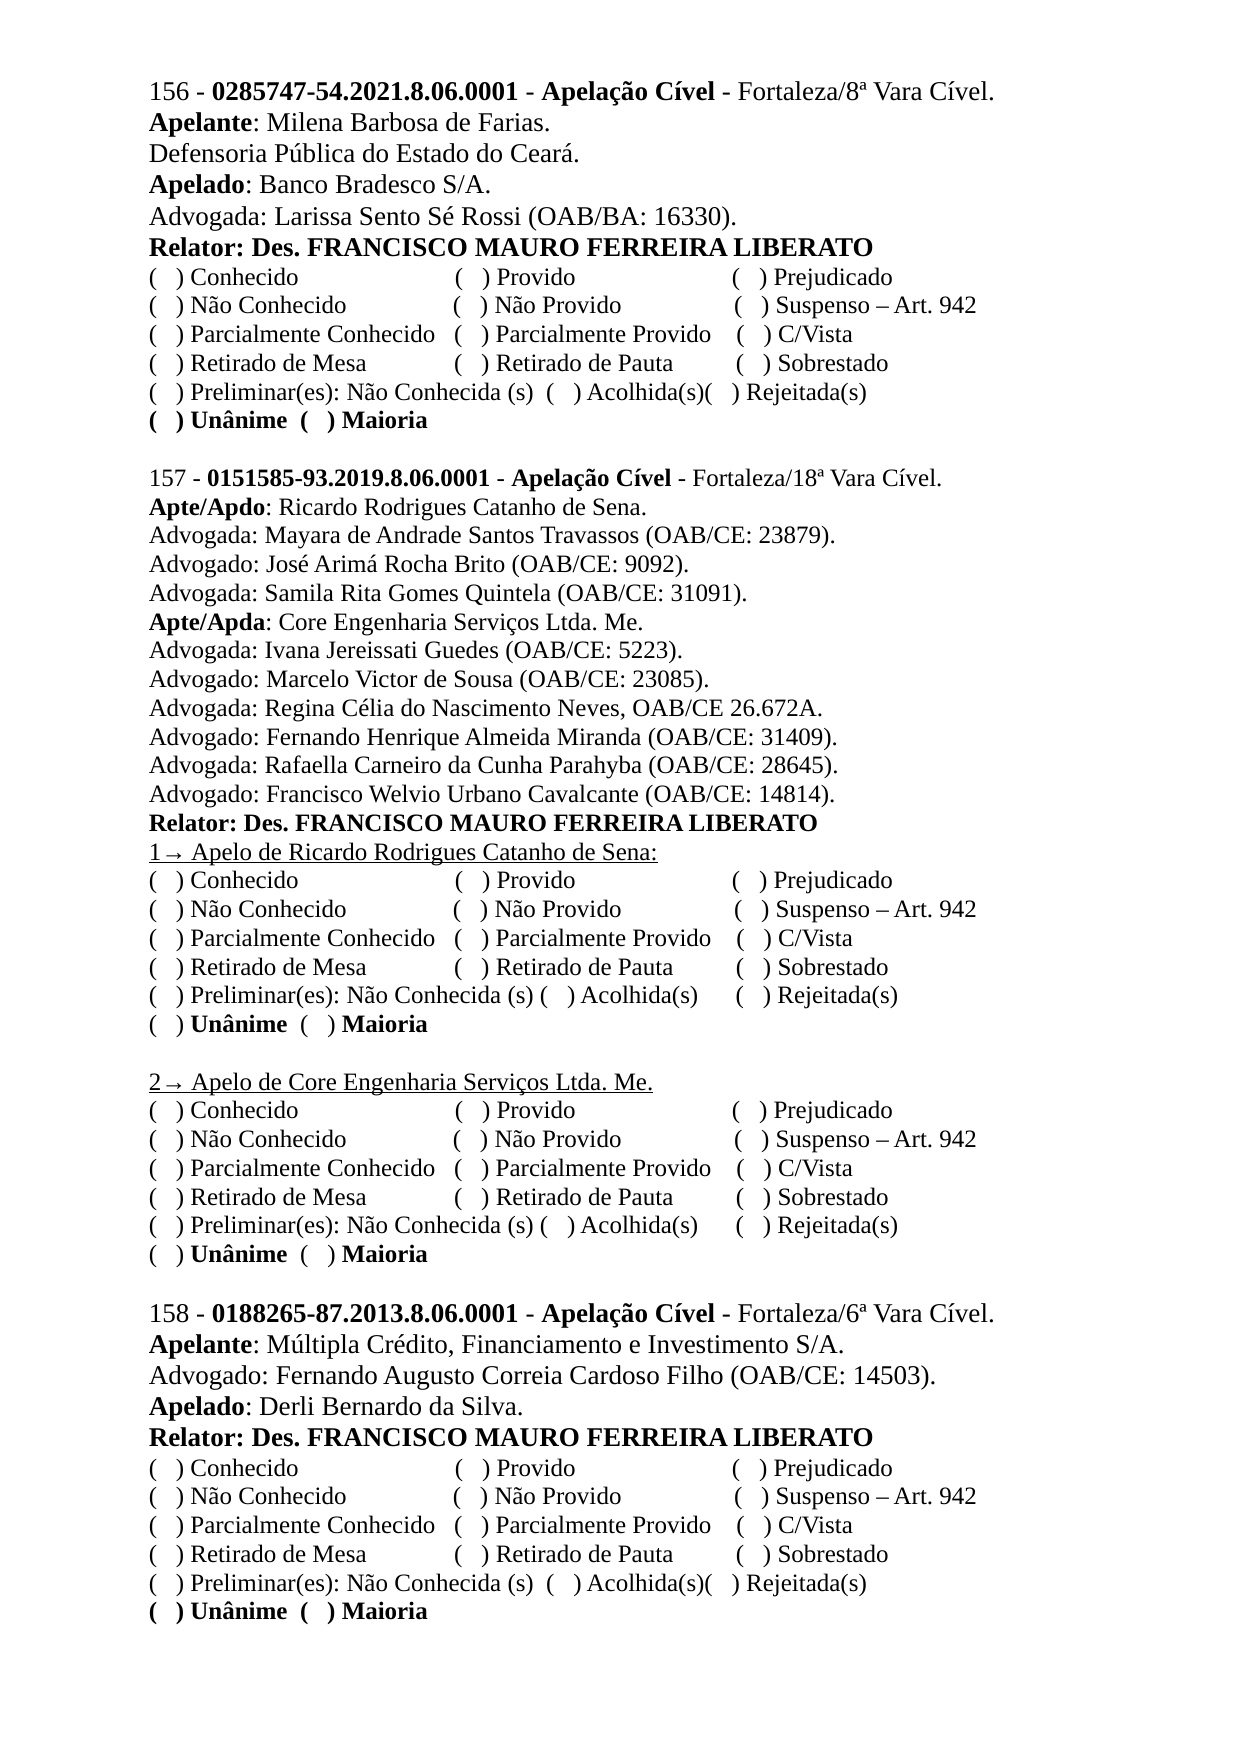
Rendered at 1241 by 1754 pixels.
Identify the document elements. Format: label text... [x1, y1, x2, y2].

text ( ) Retirado de Mesa ( ) Retirado de Pauta ( ) Sobrestado [148, 1182, 1158, 1211]
text Relator: Des. FRANCISCO MAURO FERREIRA LIBERATO [148, 808, 1141, 837]
text Advogada: Regina Célia do Nascimento Neves, OAB/CE 26.672A. [148, 693, 1141, 722]
text Apelante: Múltipla Crédito, Financiamento e Investimento S/A. [148, 1328, 1141, 1359]
text ( ) Preliminar(es): Não Conhecida (s) ( ) Acolhida(s) ( ) Rejeitada(s) [148, 981, 1158, 1009]
text ( ) Conhecido ( ) Provido ( ) Prejudicado [148, 1096, 1141, 1124]
text ( ) Unânime ( ) Maioria [148, 1596, 1158, 1625]
text ( ) Parcialmente Conhecido ( ) Parcialmente Provido ( ) C/Vista [148, 923, 1158, 952]
text Advogada: Mayara de Andrade Santos Travassos (OAB/CE: 23879). [148, 521, 1141, 549]
text ( ) Conhecido ( ) Provido ( ) Prejudicado [148, 866, 1141, 894]
text Apelado: Derli Bernardo da Silva. [148, 1390, 1141, 1421]
text ( ) Parcialmente Conhecido ( ) Parcialmente Provido ( ) C/Vista [148, 1510, 1158, 1539]
text Advogado: Marcelo Victor de Sousa (OAB/CE: 23085). [148, 664, 1141, 693]
text Advogada: Larissa Sento Sé Rossi (OAB/BA: 16330). [148, 199, 1141, 231]
text 2→ Apelo de Core Engenharia Serviços Ltda. Me. [148, 1067, 1141, 1096]
text Advogado: Fernando Augusto Correia Cardoso Filho (OAB/CE: 14503). [148, 1359, 1141, 1390]
text 157 - 0151585-93.2019.8.06.0001 - Apelação Cível - Fortaleza/18ª Vara Cível. [148, 463, 1141, 492]
text ( ) Preliminar(es): Não Conhecida (s) ( ) Acolhida(s)( ) Rejeitada(s) [148, 377, 1158, 406]
text ( ) Unânime ( ) Maioria [148, 1239, 1158, 1268]
text 156 - 0285747-54.2021.8.06.0001 - Apelação Cível - Fortaleza/8ª Vara Cível. [148, 75, 1141, 106]
text Relator: Des. FRANCISCO MAURO FERREIRA LIBERATO [148, 1421, 1141, 1453]
text ( ) Parcialmente Conhecido ( ) Parcialmente Provido ( ) C/Vista [148, 319, 1158, 348]
text ( ) Unânime ( ) Maioria [148, 1009, 1158, 1038]
text ( ) Retirado de Mesa ( ) Retirado de Pauta ( ) Sobrestado [148, 952, 1158, 981]
text Advogada: Rafaella Carneiro da Cunha Parahyba (OAB/CE: 28645). [148, 751, 1141, 779]
text ( ) Conhecido ( ) Provido ( ) Prejudicado [148, 262, 1141, 291]
text ( ) Unânime ( ) Maioria [148, 406, 1158, 434]
text 158 - 0188265-87.2013.8.06.0001 - Apelação Cível - Fortaleza/6ª Vara Cível. [148, 1297, 1141, 1328]
text Advogada: Samila Rita Gomes Quintela (OAB/CE: 31091). [148, 578, 1141, 607]
text ( ) Não Conhecido ( ) Não Provido ( ) Suspenso – Art. 942 [148, 1124, 1158, 1153]
text Defensoria Pública do Estado do Ceará. [148, 137, 1141, 168]
text Apelante: Milena Barbosa de Farias. [148, 106, 1141, 137]
text ( ) Não Conhecido ( ) Não Provido ( ) Suspenso – Art. 942 [148, 894, 1158, 923]
text ( ) Não Conhecido ( ) Não Provido ( ) Suspenso – Art. 942 [148, 291, 1158, 319]
text 1→ Apelo de Ricardo Rodrigues Catanho de Sena: [148, 837, 1141, 866]
text Advogado: Francisco Welvio Urbano Cavalcante (OAB/CE: 14814). [148, 779, 1141, 808]
text Relator: Des. FRANCISCO MAURO FERREIRA LIBERATO [148, 231, 1141, 262]
text Advogado: Fernando Henrique Almeida Miranda (OAB/CE: 31409). [148, 722, 1141, 751]
text Apte/Apda: Core Engenharia Serviços Ltda. Me. [148, 607, 1141, 636]
text Apte/Apdo: Ricardo Rodrigues Catanho de Sena. [148, 492, 1141, 521]
text Advogada: Ivana Jereissati Guedes (OAB/CE: 5223). [148, 636, 1141, 664]
text ( ) Não Conhecido ( ) Não Provido ( ) Suspenso – Art. 942 [148, 1481, 1158, 1510]
text ( ) Retirado de Mesa ( ) Retirado de Pauta ( ) Sobrestado [148, 348, 1158, 377]
text Advogado: José Arimá Rocha Brito (OAB/CE: 9092). [148, 549, 1141, 578]
text ( ) Retirado de Mesa ( ) Retirado de Pauta ( ) Sobrestado [148, 1539, 1158, 1568]
text ( ) Conhecido ( ) Provido ( ) Prejudicado [148, 1453, 1141, 1481]
text ( ) Preliminar(es): Não Conhecida (s) ( ) Acolhida(s)( ) Rejeitada(s) [148, 1568, 1158, 1596]
text Apelado: Banco Bradesco S/A. [148, 168, 1141, 199]
text ( ) Parcialmente Conhecido ( ) Parcialmente Provido ( ) C/Vista [148, 1153, 1158, 1182]
text ( ) Preliminar(es): Não Conhecida (s) ( ) Acolhida(s) ( ) Rejeitada(s) [148, 1211, 1158, 1239]
